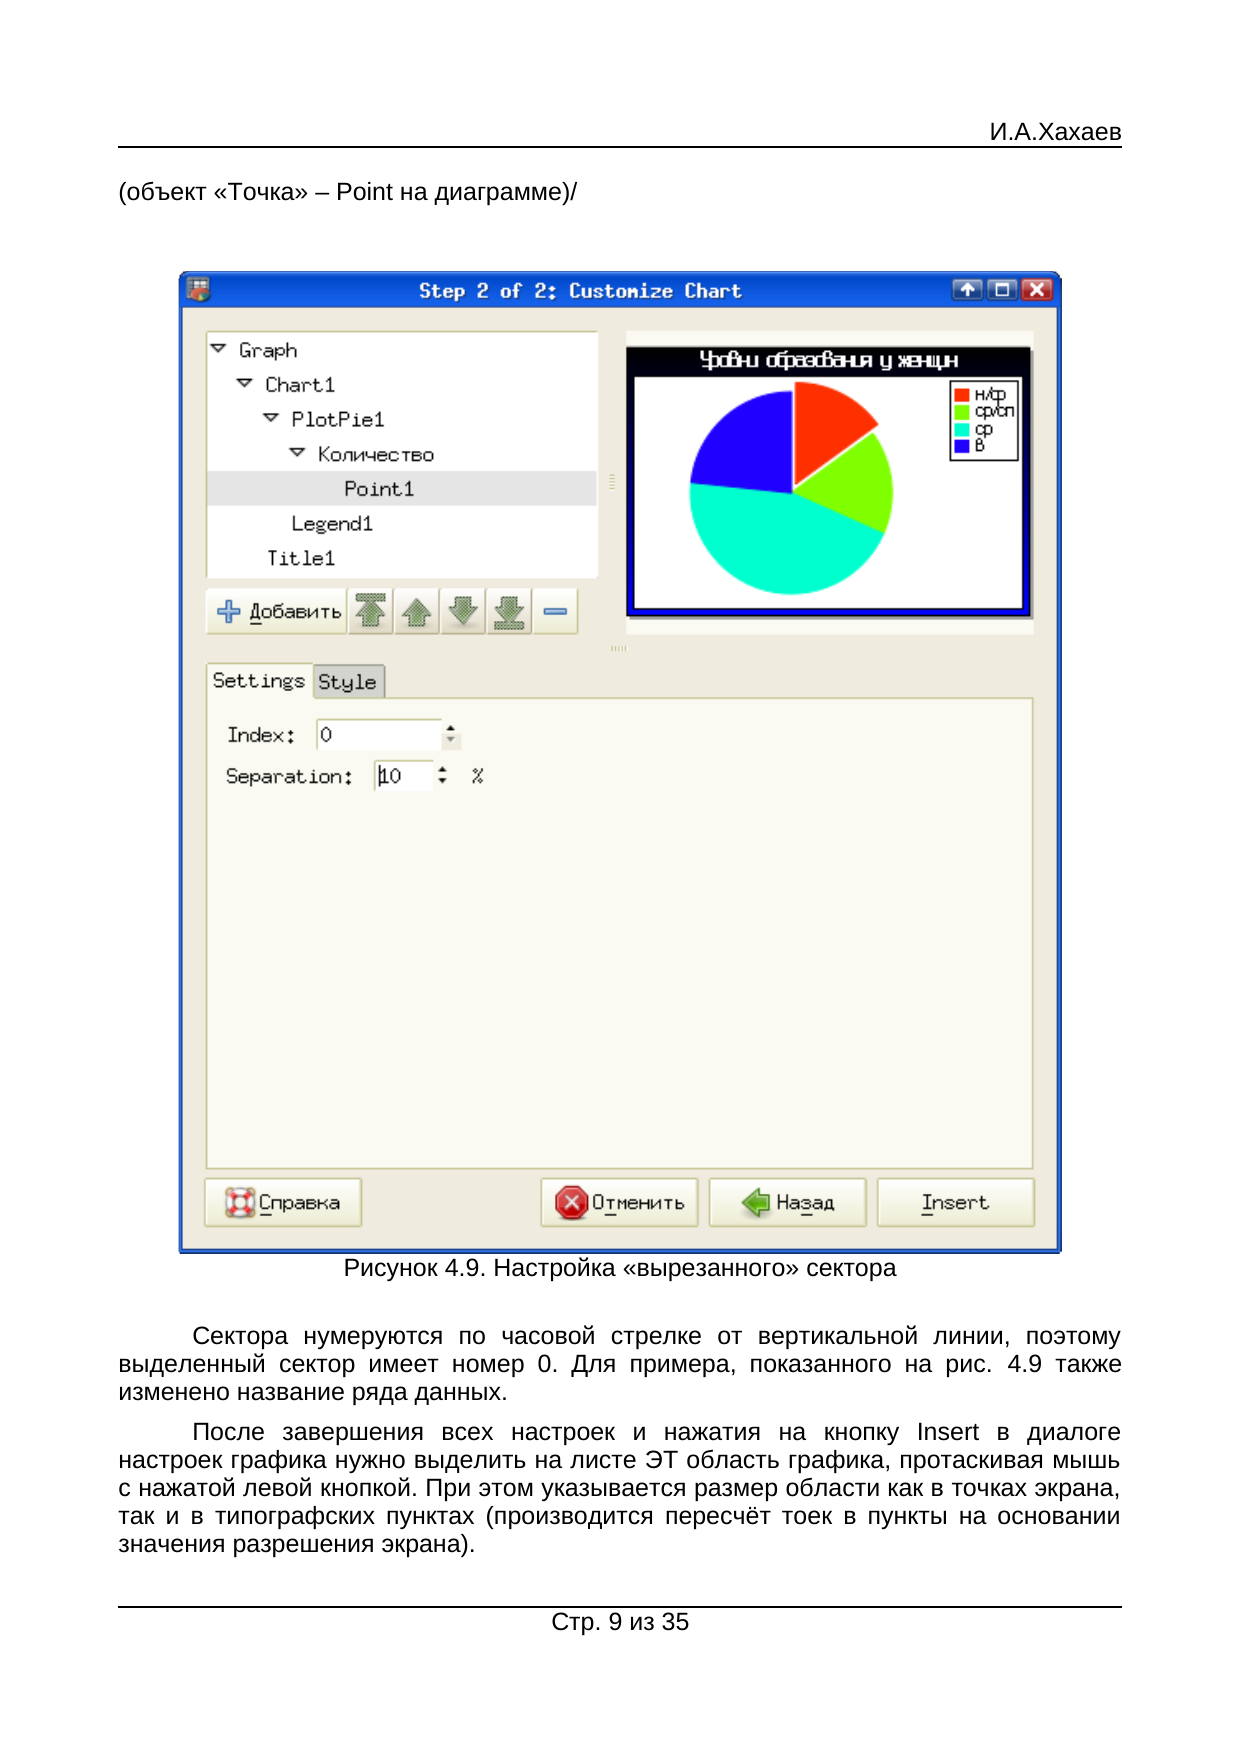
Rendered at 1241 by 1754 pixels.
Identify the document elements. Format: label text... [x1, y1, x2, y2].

text Сектора нумеруются по часовой стрелке от вертикальной линии, поэтому выделенный сектор имеет номер 0. Для примера, показанного на рис. 4.9 также изменено название ряда данных. [118, 1322, 1122, 1406]
text (объект «Точка» – Point на диаграмме)/ [118, 178, 1122, 206]
picture [178, 271, 1062, 1254]
text После завершения всех настроек и нажатия на кнопку Insert в диалоге настроек графика нужно выделить на листе ЭТ область графика, протаскивая мышь с нажатой левой кнопкой. При этом указывается размер области как в точках экрана, так и в типографских пунктах (производится пересчёт тоек в пункты на основании значения разрешения экрана). [118, 1418, 1122, 1558]
text Рисунок 4.9. Настройка «вырезанного» сектора [178, 1254, 1062, 1281]
